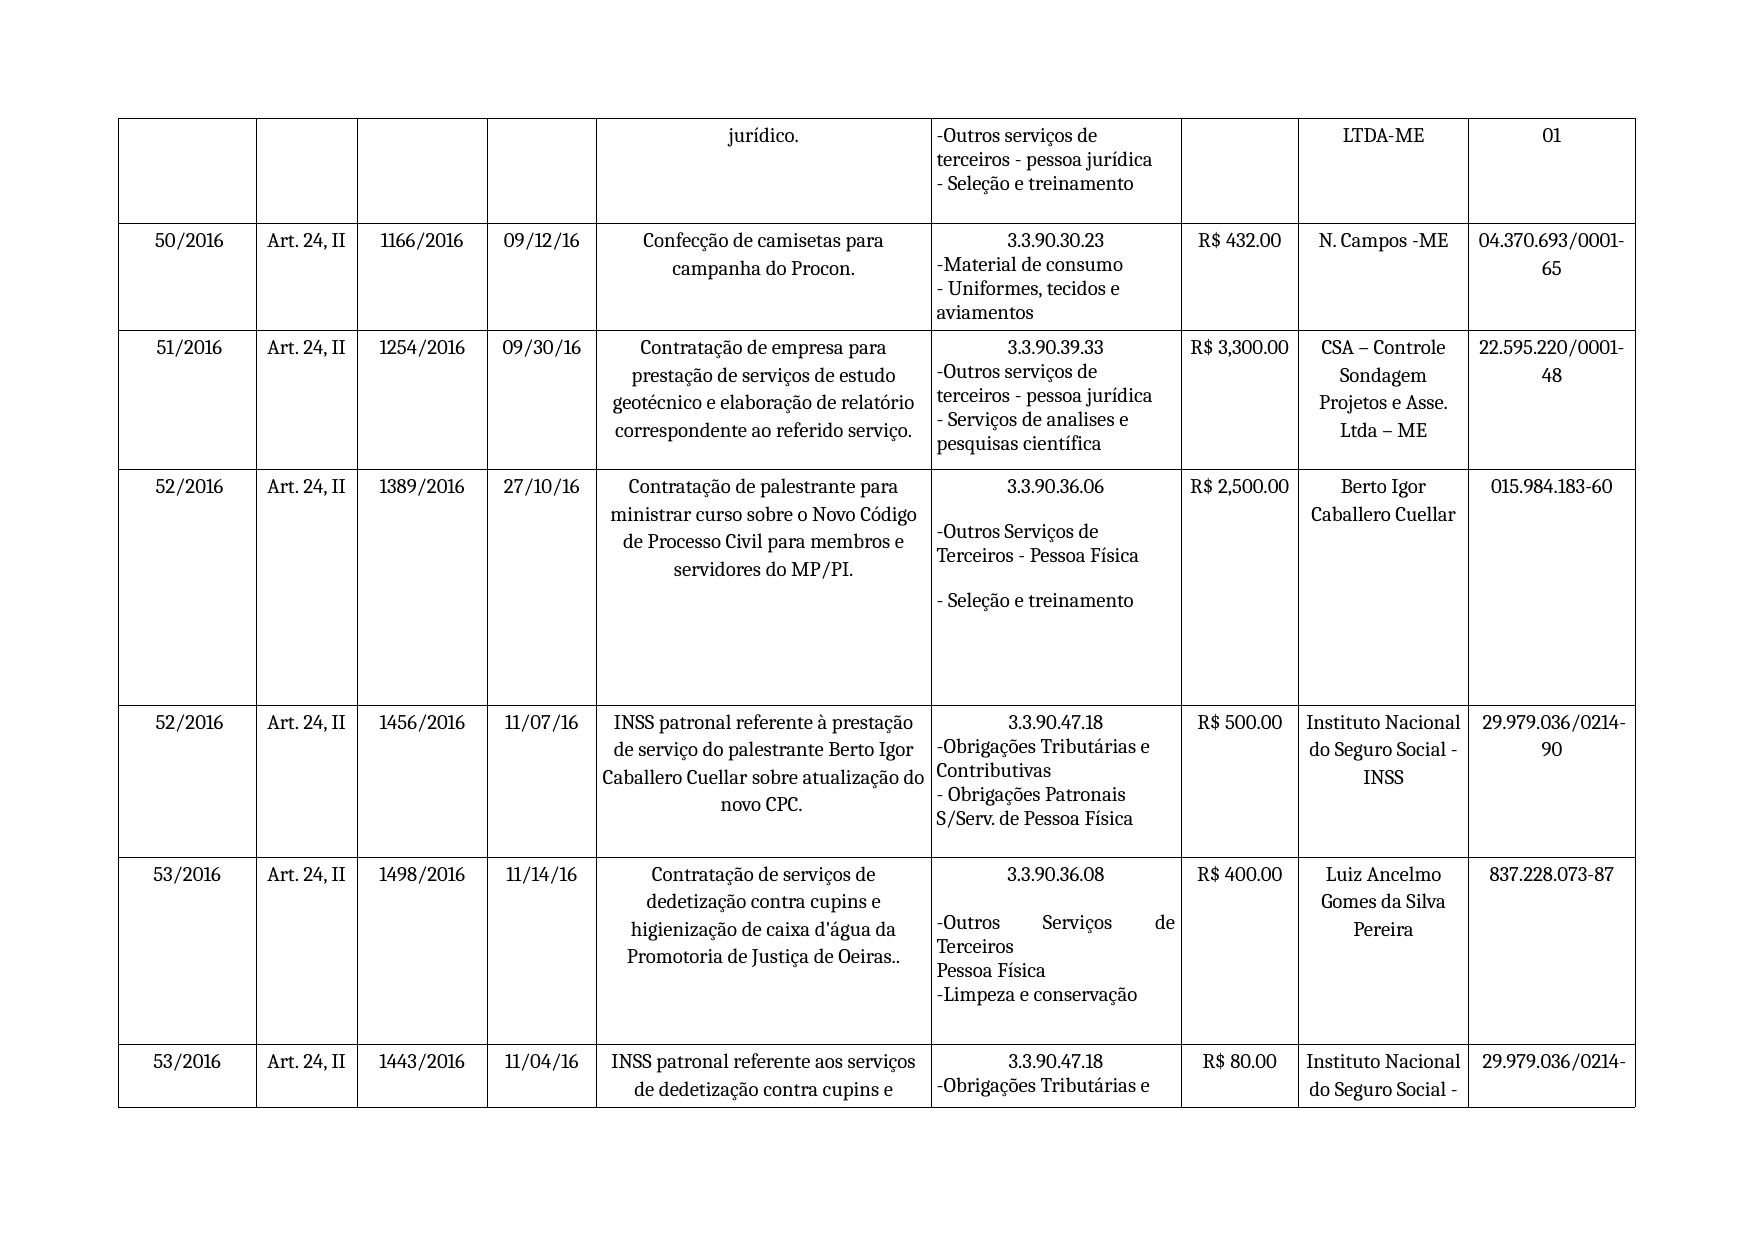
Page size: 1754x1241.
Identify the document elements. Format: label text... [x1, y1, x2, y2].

table_cell 53/2016 [119, 1045, 256, 1107]
table_cell -Outros serviços de terceiros - pessoa jurídica - Seleção e treinamento [932, 119, 1181, 223]
table_cell 53/2016 [119, 858, 256, 1044]
table_cell 22.595.220/0001-48 [1469, 331, 1635, 469]
table_cell [488, 119, 596, 223]
table_cell R$ 3.300,00 [1182, 331, 1298, 469]
table_cell Art. 24, II [257, 858, 357, 1044]
table_cell Confecção de camisetas para campanha do Procon. [597, 224, 931, 330]
table_cell 837.228.073-87 [1469, 858, 1635, 1044]
table_cell 07/11/16 [488, 706, 596, 857]
table_cell jurídico. [597, 119, 931, 223]
table_cell 29.979.036/0214-90 [1469, 706, 1635, 857]
table_cell Contratação de palestrante para ministrar curso sobre o Novo Código de Processo Civil para membros e servidores do MP/PI. [597, 470, 931, 704]
table_cell R$ 2.500,00 [1182, 470, 1298, 704]
table_cell 1254/2016 [358, 331, 487, 469]
table_cell [119, 119, 256, 223]
table_cell 27/10/16 [488, 470, 596, 704]
table_cell Instituto Nacional do Seguro Social - INSS [1299, 706, 1468, 857]
table_cell Art. 24, II [257, 1045, 357, 1107]
table_cell 1498/2016 [358, 858, 487, 1044]
table_cell 3.3.90.36.06 -Outros Serviços de Terceiros - Pessoa Física - Seleção e treinamento [932, 470, 1181, 704]
table_cell Luiz Ancelmo Gomes da Silva Pereira [1299, 858, 1468, 1044]
table_cell 29.979.036/0214- [1469, 1045, 1635, 1107]
table_cell INSS patronal referente à prestação de serviço do palestrante Berto Igor Caballero Cuellar sobre atualização do novo CPC. [597, 706, 931, 857]
table_cell INSS patronal referente aos serviços de dedetização contra cupins e [597, 1045, 931, 1107]
table_cell Art. 24, II [257, 224, 357, 330]
table_cell [358, 119, 487, 223]
table_cell R$ 400,00 [1182, 858, 1298, 1044]
table_cell 50/2016 [119, 224, 256, 330]
table_cell 015.984.183-60 [1469, 470, 1635, 704]
table_cell 52/2016 [119, 706, 256, 857]
table_cell Art. 24, II [257, 706, 357, 857]
table_cell R$ 80,00 [1182, 1045, 1298, 1107]
table_cell 3.3.90.47.18 -Obrigações Tributárias e [932, 1045, 1181, 1107]
table_cell N. Campos -ME [1299, 224, 1468, 330]
table_cell 04/11/16 [488, 1045, 596, 1107]
table_cell Instituto Nacional do Seguro Social [1299, 1045, 1468, 1107]
table_cell [1182, 119, 1298, 223]
table_cell CSA – Controle Sondagem Projetos e Asse. Ltda – ME [1299, 331, 1468, 469]
table_cell Contratação de serviços de dedetização contra cupins e higienização de caixa d'água da Promotoria de Justiça de Oeiras.. [597, 858, 931, 1044]
table_cell 04.370.693/0001-65 [1469, 224, 1635, 330]
table_cell 30/09/16 [488, 331, 596, 469]
table_cell [257, 119, 357, 223]
table_cell Contratação de empresa para prestação de serviços de estudo geotécnico e elaboração de relatório correspondente ao referido serviço. [597, 331, 931, 469]
table_cell 1443/2016 [358, 1045, 487, 1107]
table_cell R$ 500,00 [1182, 706, 1298, 857]
table_cell 12/09/16 [488, 224, 596, 330]
table_cell 1456/2016 [358, 706, 487, 857]
table_cell 1389/2016 [358, 470, 487, 704]
table_cell 3.3.90.47.18 -Obrigações Tributárias e Contributivas - Obrigações Patronais S/Serv. de Pessoa Física [932, 706, 1181, 857]
table_cell 3.3.90.36.08 -Outros Serviços de Terceiros Pessoa Física -Limpeza e conservação [932, 858, 1181, 1044]
table_cell 3.3.90.30.23 -Material de consumo - Uniformes, tecidos e aviamentos [932, 224, 1181, 330]
table_cell R$ 432,00 [1182, 224, 1298, 330]
table_cell 1166/2016 [358, 224, 487, 330]
table_cell 14/11/16 [488, 858, 596, 1044]
table_cell Berto Igor Caballero Cuellar [1299, 470, 1468, 704]
table_cell LTDA-ME [1299, 119, 1468, 223]
table_cell Art. 24, II [257, 470, 357, 704]
table_cell Art. 24, II [257, 331, 357, 469]
table_cell 01 [1469, 119, 1635, 223]
table_cell 52/2016 [119, 470, 256, 704]
table_cell 3.3.90.39.33 -Outros serviços de terceiros - pessoa jurídica - Serviços de analises e pesquisas científica [932, 331, 1181, 469]
table_cell 51/2016 [119, 331, 256, 469]
